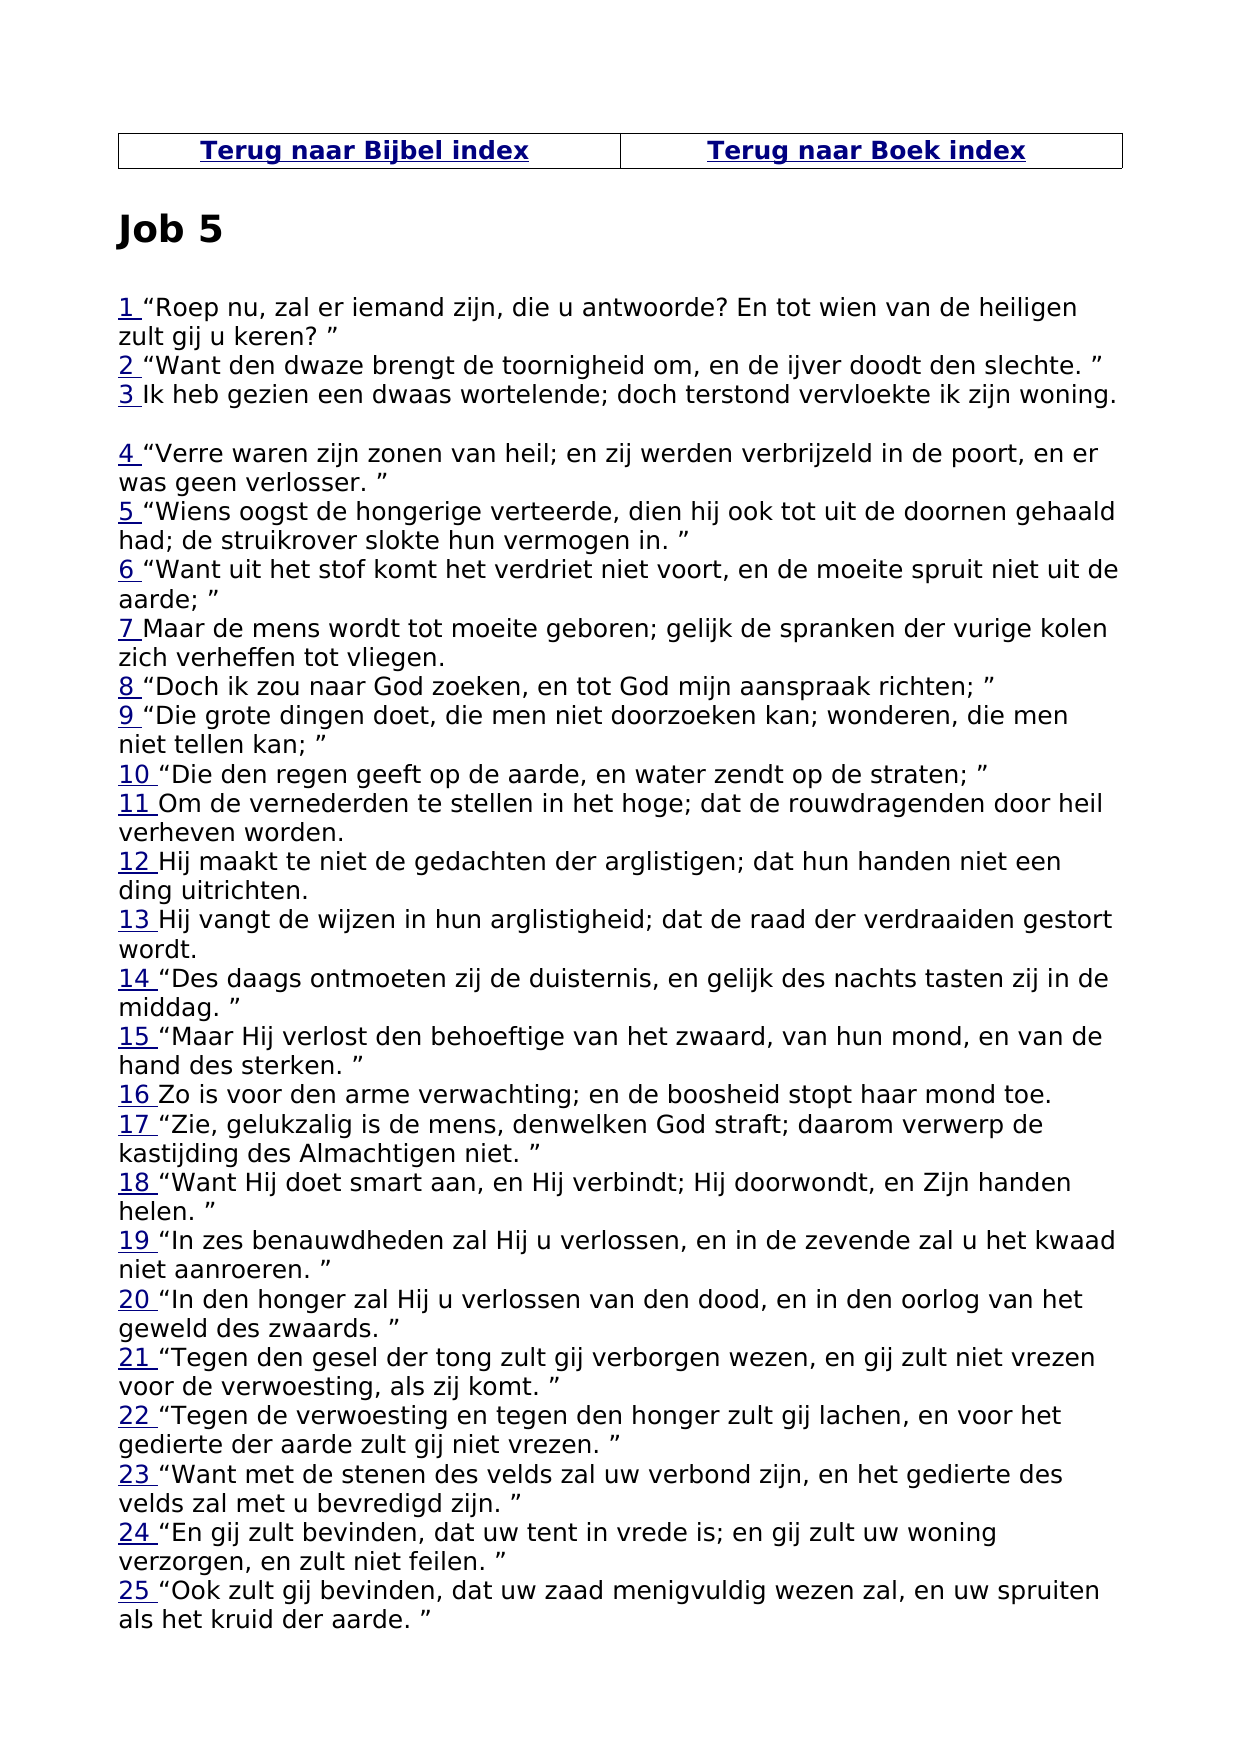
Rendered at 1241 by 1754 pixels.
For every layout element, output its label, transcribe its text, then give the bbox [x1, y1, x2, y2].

table_header Terug naar Bijbel index [119, 134, 620, 168]
table_header Terug naar Boek index [621, 134, 1122, 168]
subtitle Job 5 [118, 208, 1122, 252]
text 1 “Roep nu, zal er iemand zijn, die u antwoorde? En tot wien van de heiligen zult gij u keren? ” 2 “Want den dwaze brengt de toornigheid om, en de ijver doodt den slechte. ” 3 Ik heb gezien een dwaas wortelende; doch terstond vervloekte ik zijn woning. 4 “Verre waren zijn zonen van heil; en zij werden verbrijzeld in de poort, en er was geen verlosser. ” 5 “Wiens oogst de hongerige verteerde, dien hij ook tot uit de doornen gehaald had; de struikrover slokte hun vermogen in. ” 6 “Want uit het stof komt het verdriet niet voort, en de moeite spruit niet uit de aarde; ” 7 Maar de mens wordt tot moeite geboren; gelijk de spranken der vurige kolen zich verheffen tot vliegen. 8 “Doch ik zou naar God zoeken, en tot God mijn aanspraak richten; ” 9 “Die grote dingen doet, die men niet doorzoeken kan; wonderen, die men niet tellen kan; ” 10 “Die den regen geeft op de aarde, en water zendt op de straten; ” 11 Om de vernederden te stellen in het hoge; dat de rouwdragenden door heil verheven worden. 12 Hij maakt te niet de gedachten der arglistigen; dat hun handen niet een ding uitrichten. 13 Hij vangt de wijzen in hun arglistigheid; dat de raad der verdraaiden gestort wordt. 14 “Des daags ontmoeten zij de duisternis, en gelijk des nachts tasten zij in de middag. ” 15 “Maar Hij verlost den behoeftige van het zwaard, van hun mond, en van de hand des sterken. ” 16 Zo is voor den arme verwachting; en de boosheid stopt haar mond toe. 17 “Zie, gelukzalig is de mens, denwelken God straft; daarom verwerp de kastijding des Almachtigen niet. ” 18 “Want Hij doet smart aan, en Hij verbindt; Hij doorwondt, en Zijn handen helen. ” 19 “In zes benauwdheden zal Hij u verlossen, en in de zevende zal u het kwaad niet aanroeren. ” 20 “In den honger zal Hij u verlossen van den dood, en in den oorlog van het geweld des zwaards. ” 21 “Tegen den gesel der tong zult gij verborgen wezen, en gij zult niet vrezen voor de verwoesting, als zij komt. ” 22 “Tegen de verwoesting en tegen den honger zult gij lachen, en voor het gedierte der aarde zult gij niet vrezen. ” 23 “Want met de stenen des velds zal uw verbond zijn, en het gedierte des velds zal met u bevredigd zijn. ” 24 “En gij zult bevinden, dat uw tent in vrede is; en gij zult uw woning verzorgen, en zult niet feilen. ” 25 “Ook zult gij bevinden, dat uw zaad menigvuldig wezen zal, en uw spruiten als het kruid der aarde. ” [118, 264, 1122, 1635]
